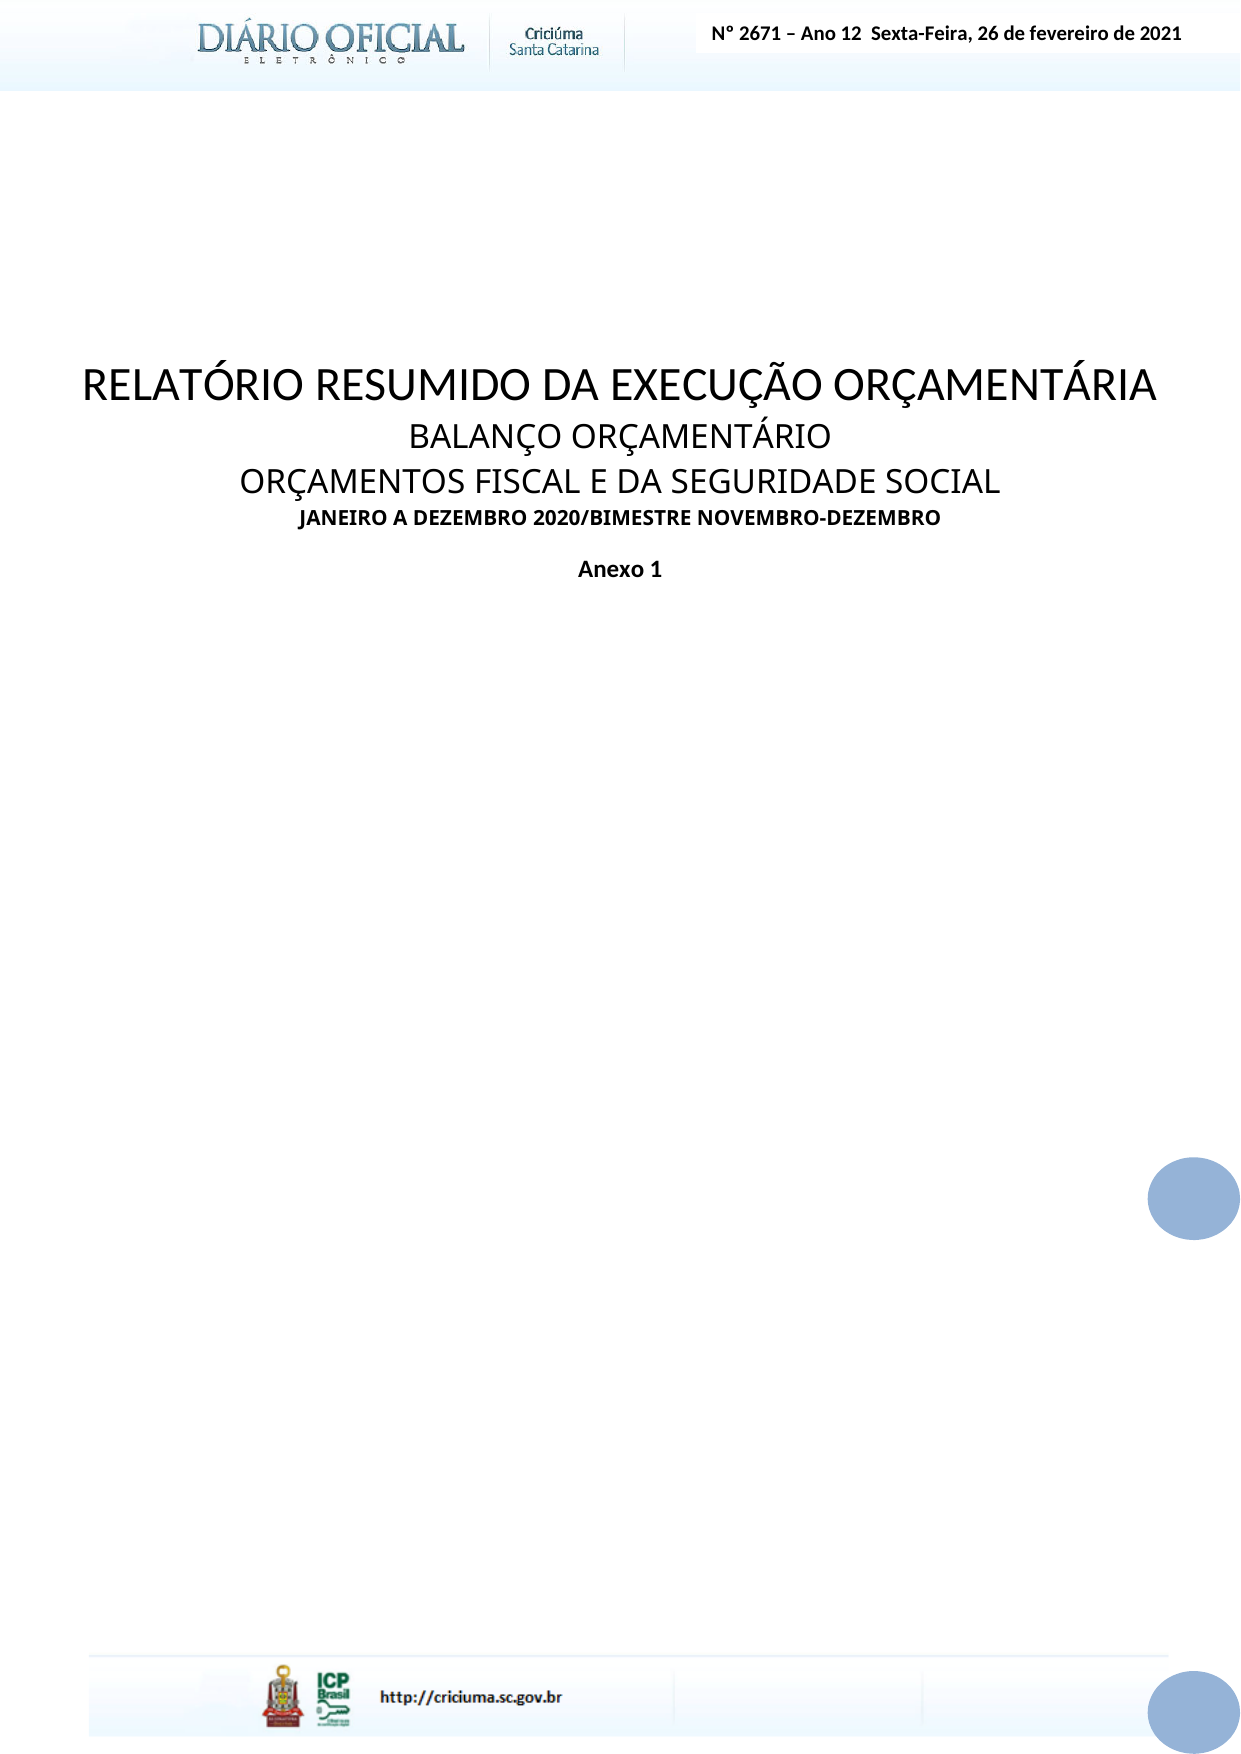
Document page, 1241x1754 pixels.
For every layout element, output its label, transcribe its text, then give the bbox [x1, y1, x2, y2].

text Anexo 1 [59, 553, 1181, 583]
text RELATÓRIO RESUMIDO DA EXECUÇÃO ORÇAMENTÁRIA BALANÇO ORÇAMENTÁRIO ORÇAMENTOS FISCAL E DA SEGURIDADE SOCIAL JANEIRO A DEZEMBRO 2020/BIMESTRE NOVEMBRO-DEZEMBRO [59, 354, 1181, 532]
